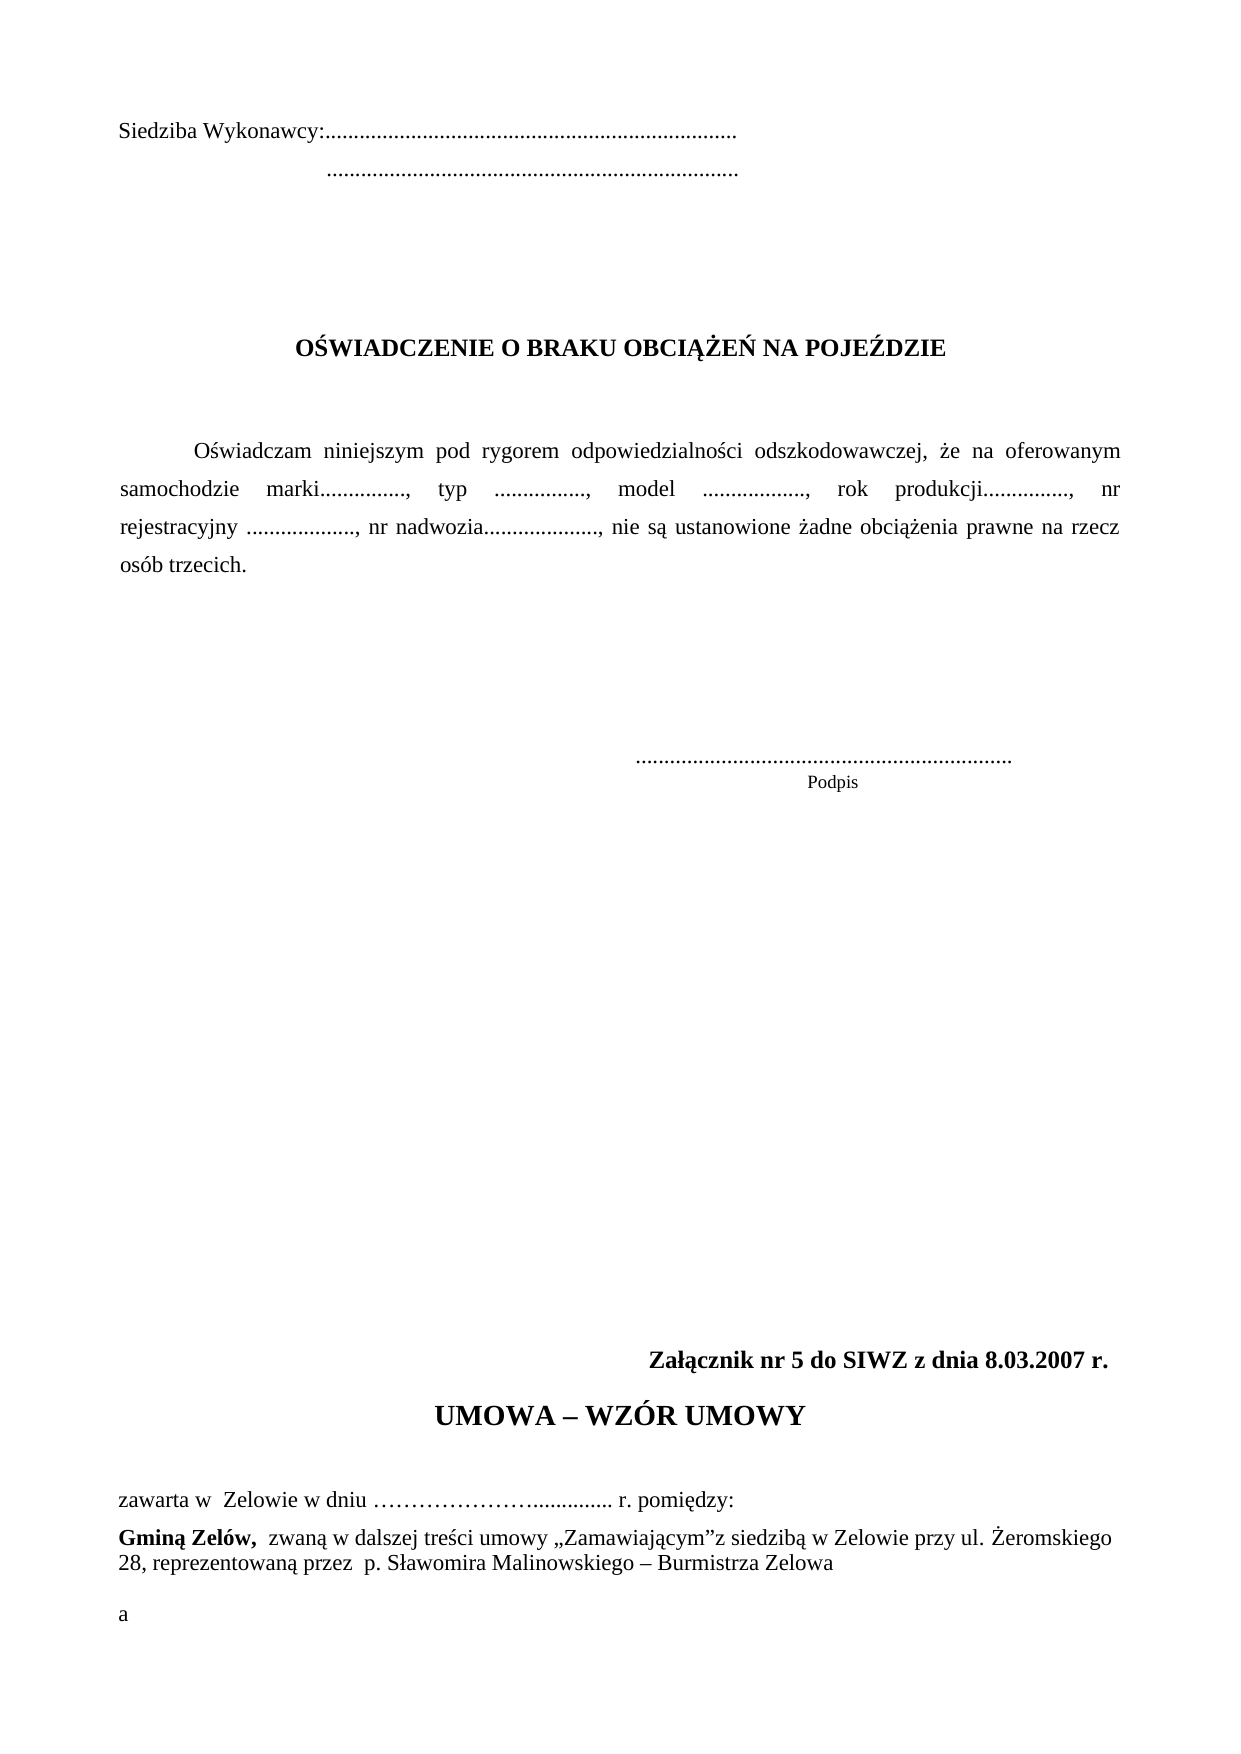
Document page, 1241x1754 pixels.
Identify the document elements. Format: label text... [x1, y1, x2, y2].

text a [118, 1601, 1122, 1626]
text Gminą Zelów, zwaną w dalszej treści umowy „Zamawiającym”z siedzibą w Zelowie przy ul. Żeromskiego 28, reprezentowaną przez p. Sławomira Malinowskiego – Burmistrza Zelowa [118, 1525, 1122, 1576]
text .................................................................. [118, 743, 1122, 768]
text Oświadczam niniejszym pod rygorem odpowiedzialności odszkodowawczej, że na oferowanym samochodzie marki..............., typ ................, model .................., rok produkcji..............., nr rejestracyjny ..................., nr nadwozia...................., nie są ustanowione żadne obciążenia prawne na rzecz osób trzecich. [120, 438, 1122, 578]
text OŚWIADCZENIE O BRAKU OBCIĄŻEŃ NA POJEŹDZIE [120, 334, 1122, 362]
text zawarta w Zelowie w dniu ………………….............. r. pomiędzy: [118, 1487, 1122, 1512]
text Podpis [118, 768, 1122, 794]
text UMOWA – WZÓR UMOWY [118, 1399, 1122, 1431]
text Siedziba Wykonawcy: [118, 118, 1122, 143]
text Załącznik nr 5 do SIWZ z dnia 8.03.2007 r. [118, 1346, 1122, 1373]
